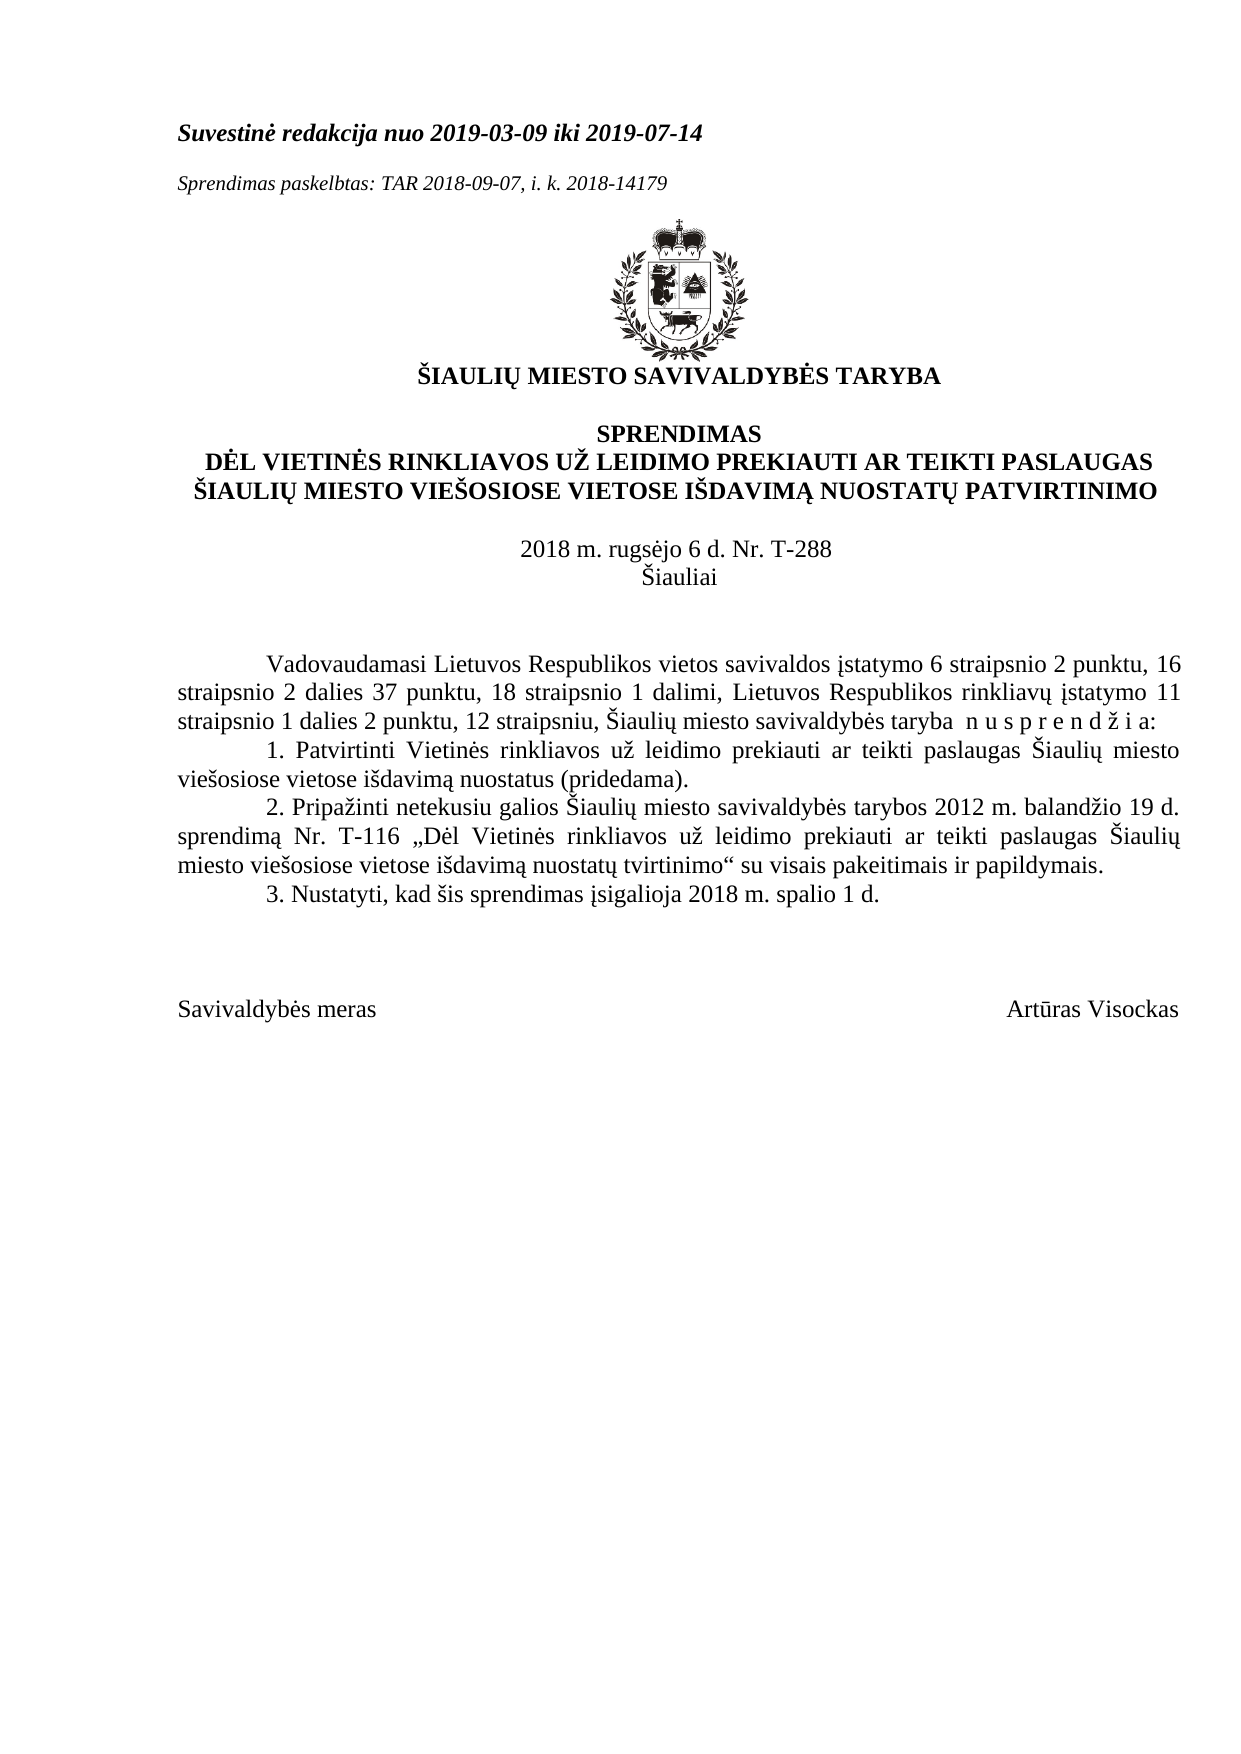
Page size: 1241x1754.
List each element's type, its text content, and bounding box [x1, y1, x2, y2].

text 3. Nustatyti, kad šis sprendimas įsigalioja 2018 m. spalio 1 d. [177, 879, 1181, 907]
text 2. Pripažinti netekusiu galios Šiaulių miesto savivaldybės tarybos 2012 m. balandžio 19 d. sprendimą Nr. T-116 „Dėl Vietinės rinkliavos už leidimo prekiauti ar teikti paslaugas Šiaulių miesto viešosiose vietose išdavimą nuostatų tvirtinimo“ su visais pakeitimais ir papildymais. [177, 792, 1181, 879]
text 2018 m. rugsėjo 6 d. Nr. T-288 [177, 534, 1181, 562]
text Vadovaudamasi Lietuvos Respublikos vietos savivaldos įstatymo 6 straipsnio 2 punktu, 16 straipsnio 2 dalies 37 punktu, 18 straipsnio 1 dalimi, Lietuvos Respublikos rinkliavų įstatymo 11 straipsnio 1 dalies 2 punktu, 12 straipsniu, Šiaulių miesto savivaldybės taryba n u s p r e n d ž i a: [177, 649, 1181, 735]
text 1. Patvirtinti Vietinės rinkliavos už leidimo prekiauti ar teikti paslaugas Šiaulių miesto viešosiose vietose išdavimą nuostatus (pridedama). [177, 735, 1181, 792]
text Šiauliai [177, 562, 1181, 591]
text Savivaldybės meras Artūras Visockas [177, 994, 1181, 1022]
text Suvestinė redakcija nuo 2019-03-09 iki 2019-07-14 [177, 118, 1181, 147]
text ŠIAULIŲ MIESTO SAVIVALDYBĖS TARYBA [177, 361, 1181, 390]
text SPRENDIMAS [177, 419, 1181, 447]
text DĖL VIETINĖS RINKLIAVOS UŽ LEIDIMO PREKIAUTI AR TEIKTI PASLAUGAS ŠIAULIŲ MIESTO VIEŠOSIOSE VIETOSE IŠDAVIMĄ NUOSTATŲ PATVIRTINIMO [177, 447, 1181, 505]
text Sprendimas paskelbtas: TAR 2018-09-07, i. k. 2018-14179 [177, 171, 1181, 195]
